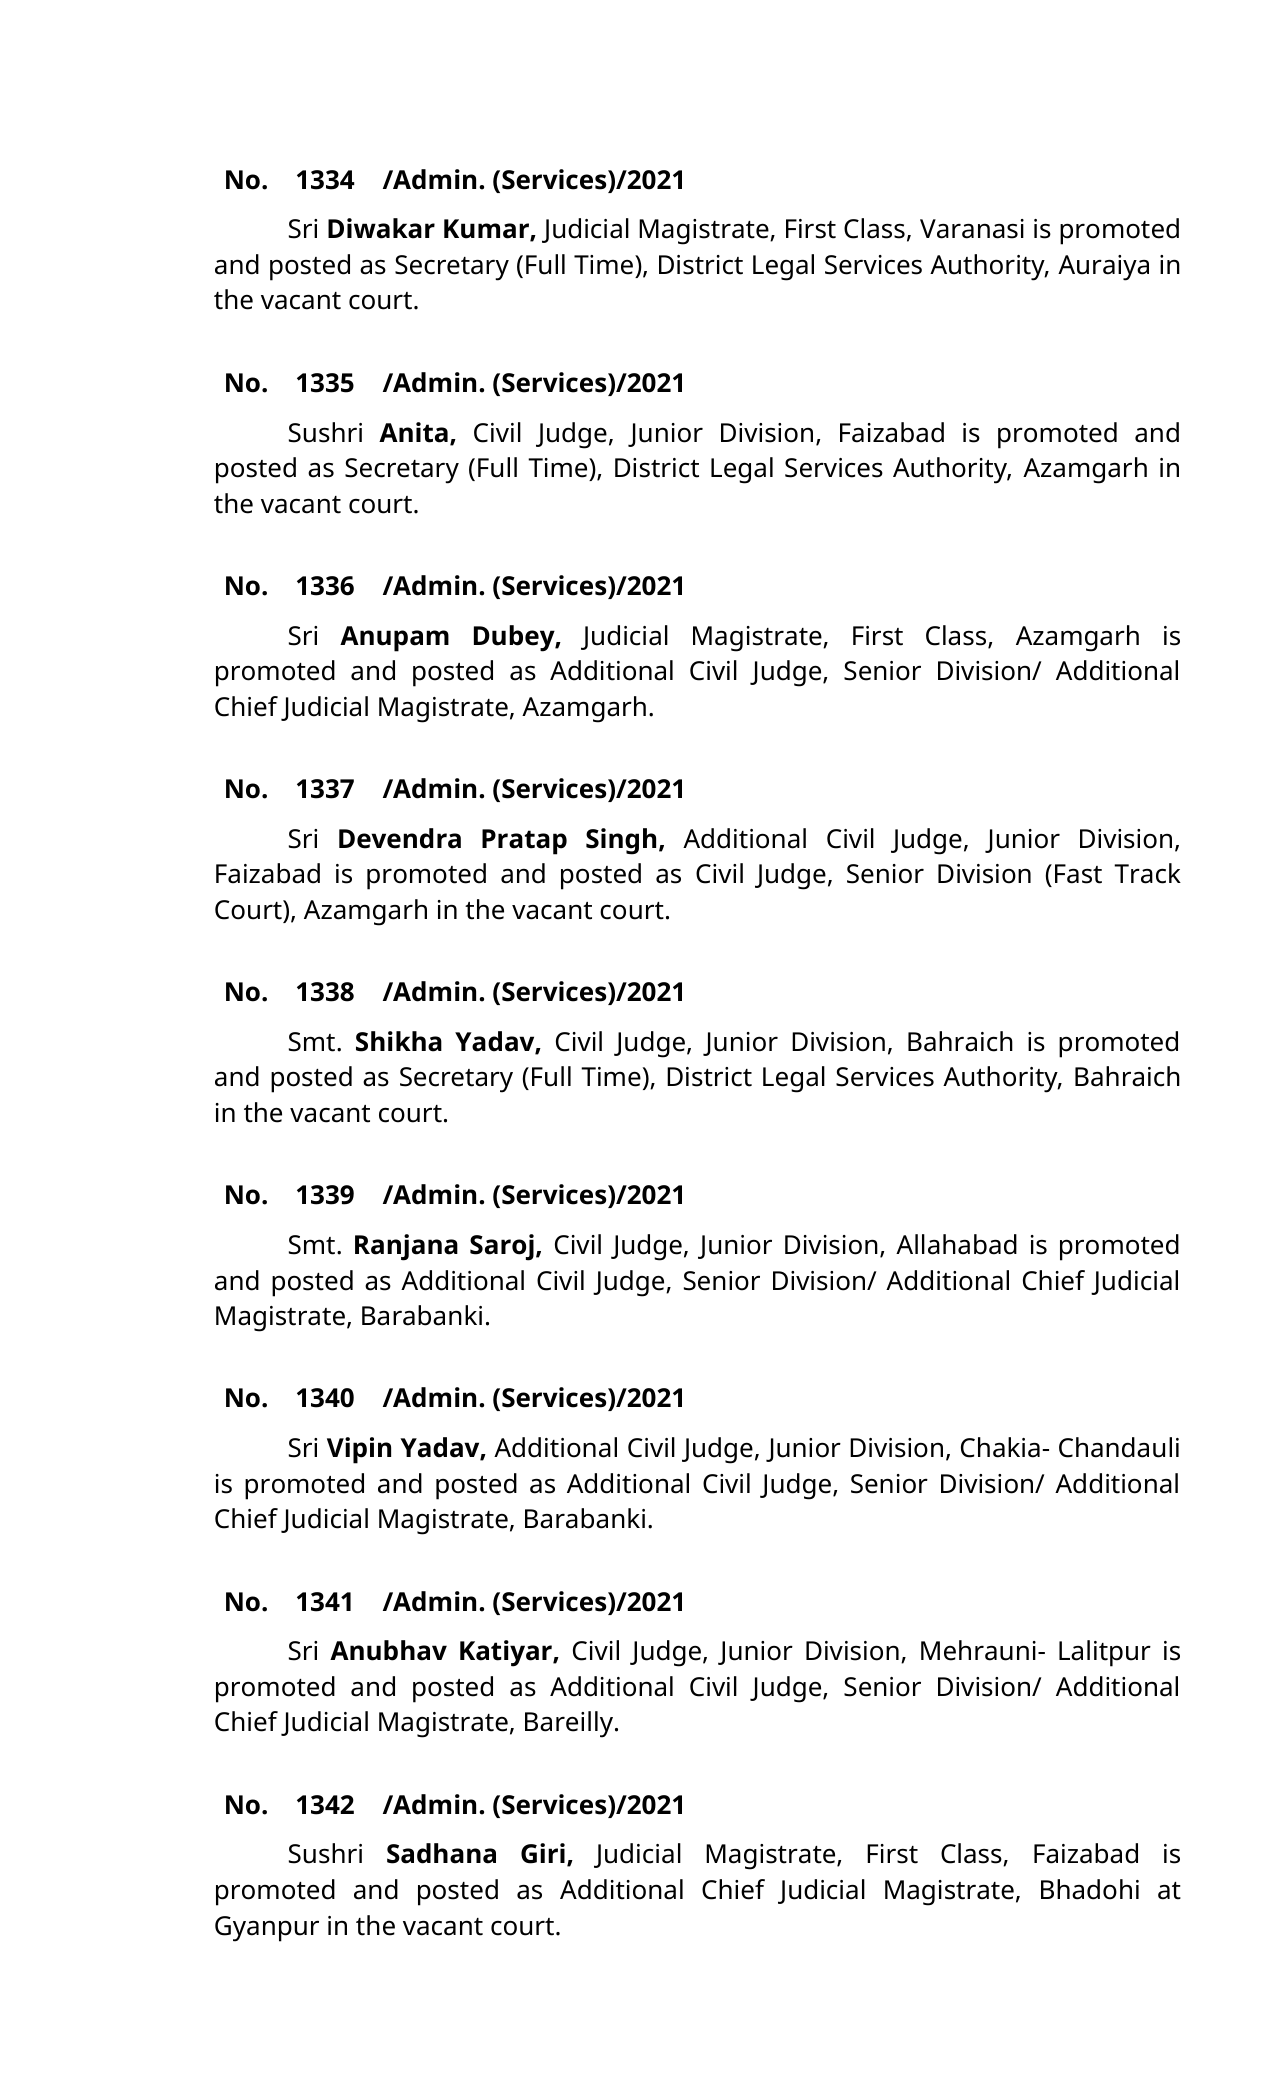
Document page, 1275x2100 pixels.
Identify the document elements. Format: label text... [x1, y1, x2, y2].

table_header [284, 963, 371, 1023]
text Sri Anupam Dubey, Judicial Magistrate, First Class, Azamgarh is promoted and posted as Additional Civil Judge, Senior Division/ Additional Chief Judicial Magistrate, Azamgarh. [214, 617, 1181, 724]
table_header No. [212, 556, 284, 617]
table_header No. [212, 963, 284, 1023]
text Sri Devendra Pratap Singh, Additional Civil Judge, Junior Division, Faizabad is promoted and posted as Civil Judge, Senior Division (Fast Track Court), Azamgarh in the vacant court. [214, 820, 1181, 927]
text Smt. Ranjana Saroj, Civil Judge, Junior Division, Allahabad is promoted and posted as Additional Civil Judge, Senior Division/ Additional Chief Judicial Magistrate, Barabanki. [214, 1227, 1181, 1333]
table_header /Admin. (Services)/2021 [371, 1166, 771, 1227]
table_header No. [212, 1775, 284, 1836]
table_header [284, 150, 371, 211]
table_header No. [212, 1369, 284, 1430]
table_header [284, 1572, 371, 1633]
table_header No. [212, 759, 284, 820]
table_header [284, 1775, 371, 1836]
table_header [284, 759, 371, 820]
text Sushri Sadhana Giri, Judicial Magistrate, First Class, Faizabad is promoted and posted as Additional Chief Judicial Magistrate, Bhadohi at Gyanpur in the vacant court. [214, 1836, 1181, 1943]
text Sri Anubhav Katiyar, Civil Judge, Junior Division, Mehrauni- Lalitpur is promoted and posted as Additional Civil Judge, Senior Division/ Additional Chief Judicial Magistrate, Bareilly. [214, 1633, 1181, 1739]
table_header No. [212, 1166, 284, 1227]
table_header /Admin. (Services)/2021 [371, 963, 771, 1023]
table_header /Admin. (Services)/2021 [371, 1369, 771, 1430]
table_header /Admin. (Services)/2021 [371, 759, 771, 820]
table_header [284, 1166, 371, 1227]
table_header [284, 353, 371, 414]
table_header No. [212, 1572, 284, 1633]
text Sushri Anita, Civil Judge, Junior Division, Faizabad is promoted and posted as Secretary (Full Time), District Legal Services Authority, Azamgarh in the vacant court. [214, 414, 1181, 521]
table_header /Admin. (Services)/2021 [371, 150, 771, 211]
table_header /Admin. (Services)/2021 [371, 353, 771, 414]
table_header [284, 556, 371, 617]
text Sri Diwakar Kumar, Judicial Magistrate, First Class, Varanasi is promoted and posted as Secretary (Full Time), District Legal Services Authority, Auraiya in the vacant court. [214, 211, 1181, 318]
table_header /Admin. (Services)/2021 [371, 1572, 771, 1633]
table_header No. [212, 353, 284, 414]
text Sri Vipin Yadav, Additional Civil Judge, Junior Division, Chakia- Chandauli is promoted and posted as Additional Civil Judge, Senior Division/ Additional Chief Judicial Magistrate, Barabanki. [214, 1430, 1181, 1536]
table_header [284, 1369, 371, 1430]
text Smt. Shikha Yadav, Civil Judge, Junior Division, Bahraich is promoted and posted as Secretary (Full Time), District Legal Services Authority, Bahraich in the vacant court. [214, 1023, 1181, 1130]
table_header No. [212, 150, 284, 211]
table_header /Admin. (Services)/2021 [371, 1775, 771, 1836]
table_header /Admin. (Services)/2021 [371, 556, 771, 617]
